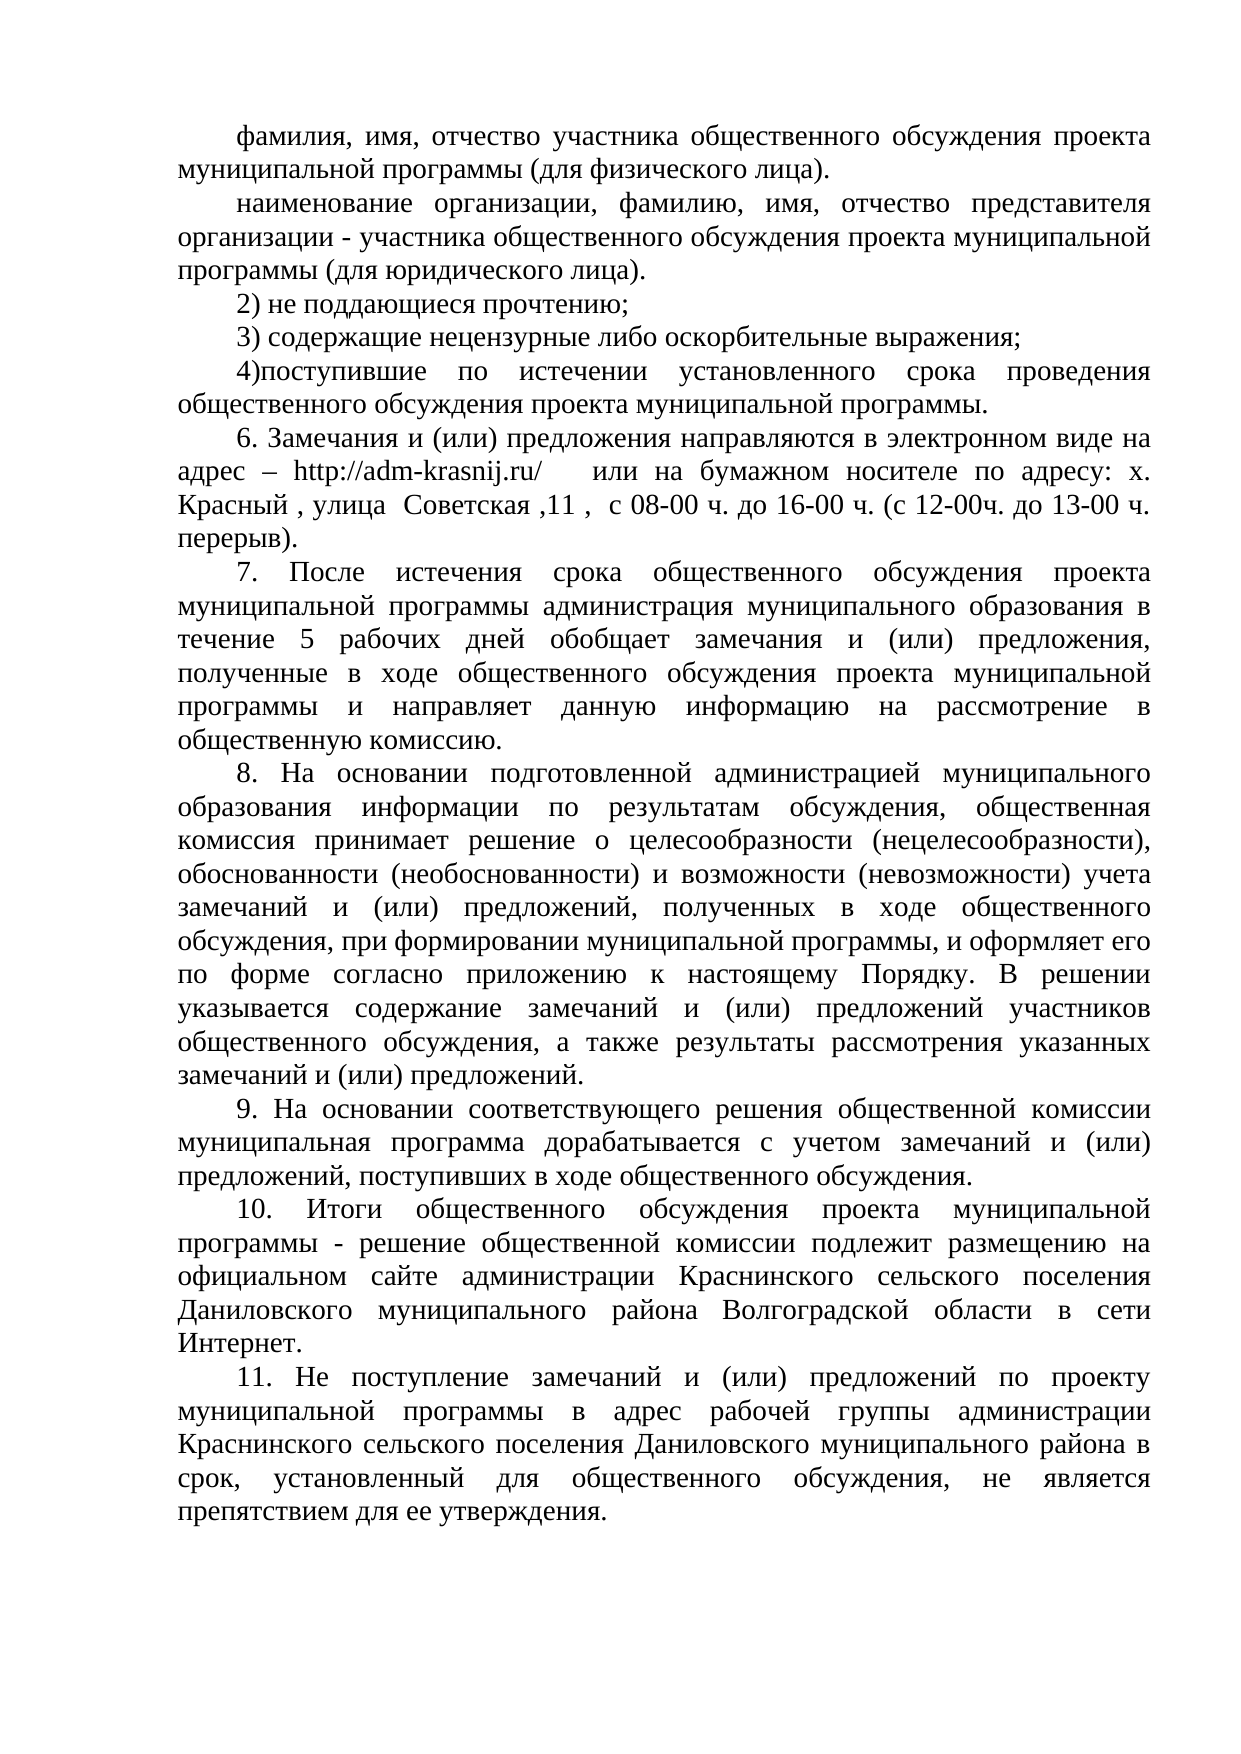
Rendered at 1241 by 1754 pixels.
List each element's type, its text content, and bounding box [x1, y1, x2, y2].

text 6. Замечания и (или) предложения направляются в электронном виде на адрес – http://adm-krasnij.ru/ или на бумажном носителе по адресу: х. Красный , улица Советская ,11 , с 08-00 ч. до 16-00 ч. (с 12-00ч. до 13-00 ч. перерыв). [177, 420, 1152, 554]
text 8. На основании подготовленной администрацией муниципального образования информации по результатам обсуждения, общественная комиссия принимает решение о целесообразности (нецелесообразности), обоснованности (необоснованности) и возможности (невозможности) учета замечаний и (или) предложений, полученных в ходе общественного обсуждения, при формировании муниципальной программы, и оформляет его по форме согласно приложению к настоящему Порядку. В решении указывается содержание замечаний и (или) предложений участников общественного обсуждения, а также результаты рассмотрения указанных замечаний и (или) предложений. [177, 755, 1152, 1091]
text 11. Не поступление замечаний и (или) предложений по проекту муниципальной программы в адрес рабочей группы администрации Краснинского сельского поселения Даниловского муниципального района в срок, установленный для общественного обсуждения, не является препятствием для ее утверждения. [177, 1359, 1152, 1527]
text 10. Итоги общественного обсуждения проекта муниципальной программы - решение общественной комиссии подлежит размещению на официальном сайте администрации Краснинского сельского поселения Даниловского муниципального района Волгоградской области в сети Интернет. [177, 1191, 1152, 1359]
text 7. После истечения срока общественного обсуждения проекта муниципальной программы администрация муниципального образования в течение 5 рабочих дней обобщает замечания и (или) предложения, полученные в ходе общественного обсуждения проекта муниципальной программы и направляет данную информацию на рассмотрение в общественную комиссию. [177, 554, 1152, 755]
text 4)поступившие по истечении установленного срока проведения общественного обсуждения проекта муниципальной программы. [177, 353, 1152, 420]
text фамилия, имя, отчество участника общественного обсуждения проекта муниципальной программы (для физического лица). [177, 118, 1152, 185]
text 2) не поддающиеся прочтению; [177, 286, 1152, 319]
text наименование организации, фамилию, имя, отчество представителя организации - участника общественного обсуждения проекта муниципальной программы (для юридического лица). [177, 185, 1152, 286]
text 9. На основании соответствующего решения общественной комиссии муниципальная программа дорабатывается с учетом замечаний и (или) предложений, поступивших в ходе общественного обсуждения. [177, 1091, 1152, 1191]
text 3) содержащие нецензурные либо оскорбительные выражения; [177, 319, 1152, 353]
